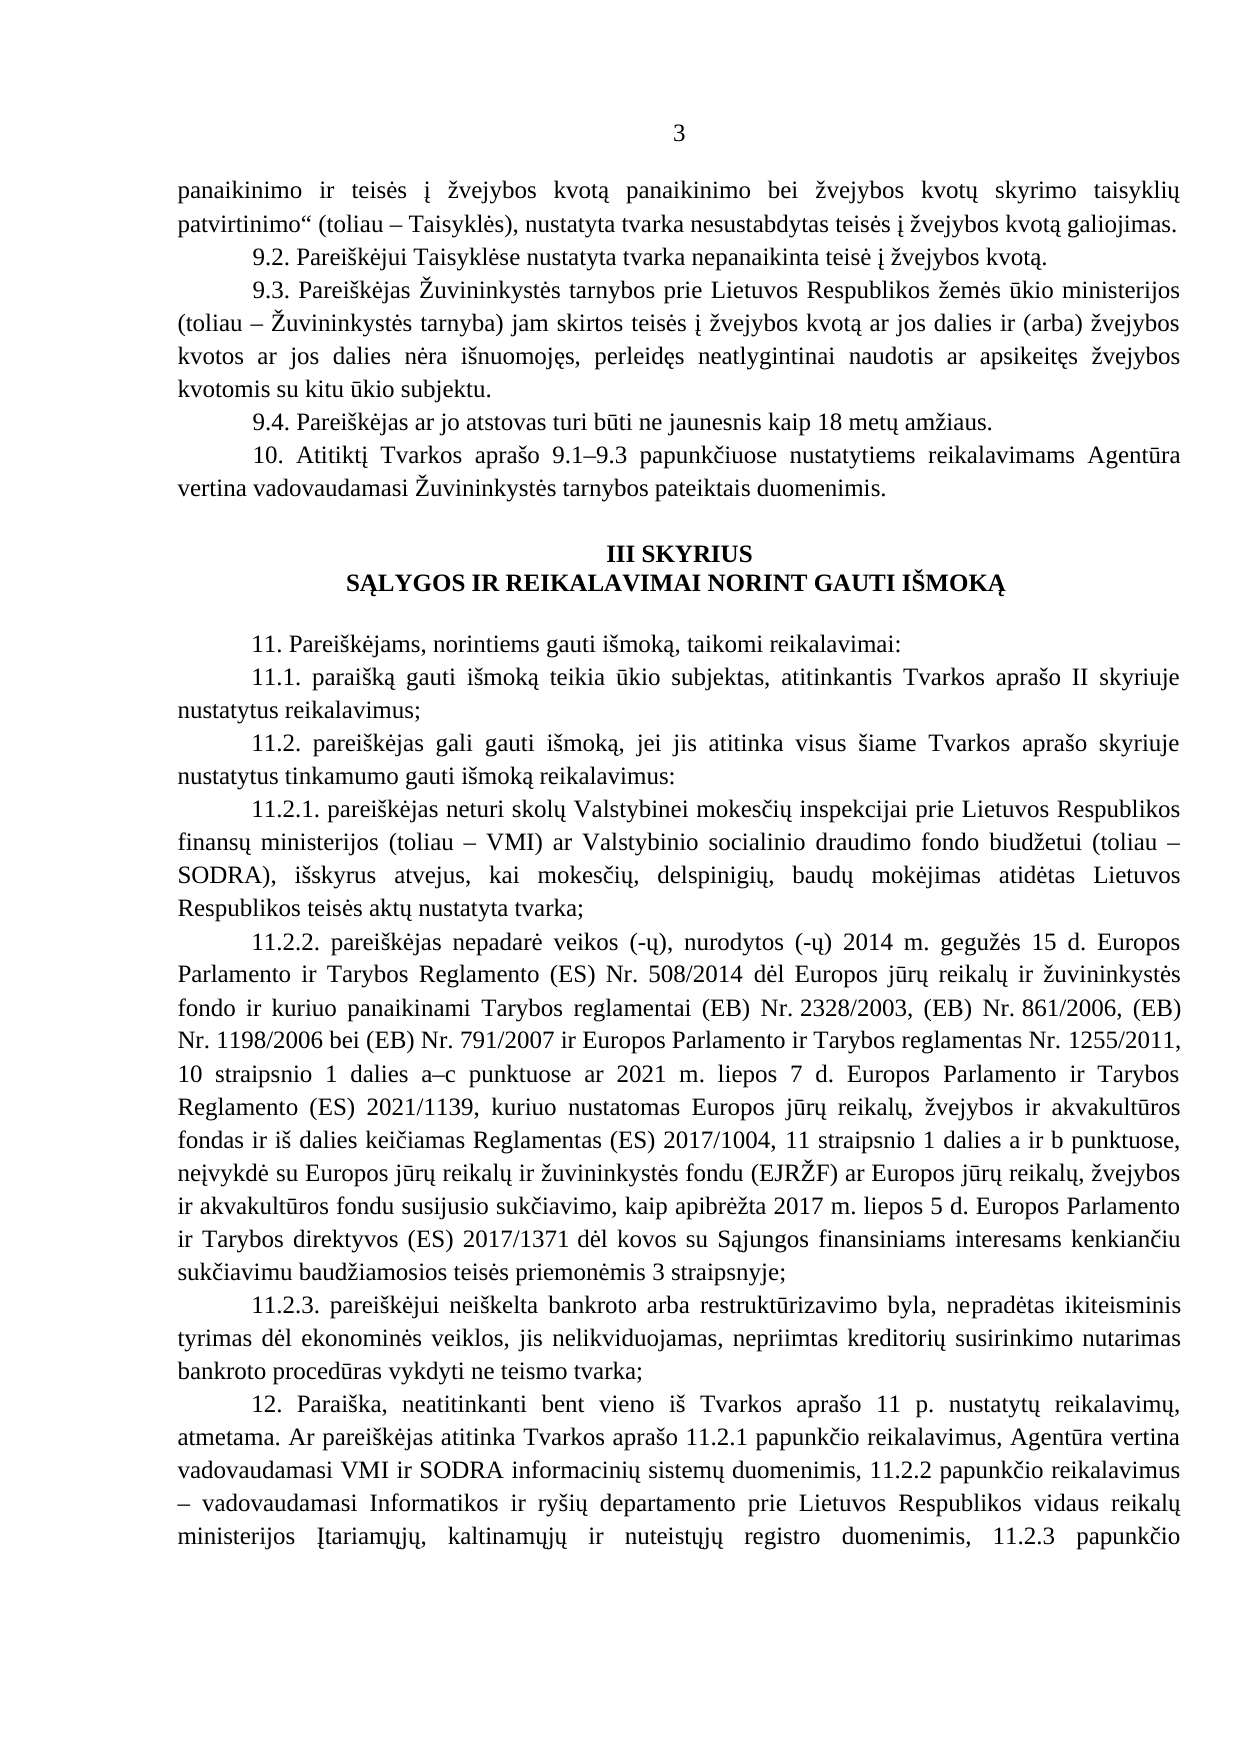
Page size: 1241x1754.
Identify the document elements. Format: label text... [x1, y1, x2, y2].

text 11.2.1. pareiškėjas neturi skolų Valstybinei mokesčių inspekcijai prie Lietuvos Respublikos finansų ministerijos (toliau – VMI) ar Valstybinio socialinio draudimo fondo biudžetui (toliau – SODRA), išskyrus atvejus, kai mokesčių, delspinigių, baudų mokėjimas atidėtas Lietuvos Respublikos teisės aktų nustatyta tvarka; [177, 794, 1181, 922]
text 11.2.2. pareiškėjas nepadarė veikos (-ų), nurodytos (-ų) 2014 m. gegužės 15 d. Europos Parlamento ir Tarybos Reglamento (ES) Nr. 508/2014 dėl Europos jūrų reikalų ir žuvininkystės fondo ir kuriuo panaikinami Tarybos reglamentai (EB) Nr. 2328/2003, (EB) Nr. 861/2006, (EB) Nr. 1198/2006 bei (EB) Nr. 791/2007 ir Europos Parlamento ir Tarybos reglamentas Nr. 1255/2011, 10 straipsnio 1 dalies a–c punktuose ar 2021 m. liepos 7 d. Europos Parlamento ir Tarybos Reglamento (ES) 2021/1139, kuriuo nustatomas Europos jūrų reikalų, žvejybos ir akvakultūros fondas ir iš dalies keičiamas Reglamentas (ES) 2017/1004, 11 straipsnio 1 dalies a ir b punktuose, neįvykdė su Europos jūrų reikalų ir žuvininkystės fondu (EJRŽF) ar Europos jūrų reikalų, žvejybos ir akvakultūros fondu susijusio sukčiavimo, kaip apibrėžta 2017 m. liepos 5 d. Europos Parlamento ir Tarybos direktyvos (ES) 2017/1371 dėl kovos su Sąjungos finansiniams interesams kenkiančiu sukčiavimu baudžiamosios teisės priemonėmis 3 straipsnyje; [177, 927, 1181, 1286]
text 11. Pareiškėjams, norintiems gauti išmoką, taikomi reikalavimai: [177, 629, 1181, 658]
text 11.2.3. pareiškėjui neiškelta bankroto arba restruktūrizavimo byla, nepradėtas ikiteisminis tyrimas dėl ekonominės veiklos, jis nelikviduojamas, nepriimtas kreditorių susirinkimo nutarimas bankroto procedūras vykdyti ne teismo tvarka; [177, 1290, 1181, 1384]
text panaikinimo ir teisės į žvejybos kvotą panaikinimo bei žvejybos kvotų skyrimo taisyklių patvirtinimo“ (toliau – Taisyklės), nustatyta tvarka nesustabdytas teisės į žvejybos kvotą galiojimas. [177, 176, 1181, 237]
text 9.4. Pareiškėjas ar jo atstovas turi būti ne jaunesnis kaip 18 metų amžiaus. [177, 407, 1181, 436]
text 10. Atitiktį Tvarkos aprašo 9.1–9.3 papunkčiuose nustatytiems reikalavimams Agentūra vertina vadovaudamasi Žuvininkystės tarnybos pateiktais duomenimis. [177, 440, 1181, 502]
text SĄLYGOS IR REIKALAVIMAI NORINT GAUTI IŠMOKĄ [177, 568, 1181, 596]
text 12. Paraiška, neatitinkanti bent vieno iš Tvarkos aprašo 11 p. nustatytų reikalavimų, atmetama. Ar pareiškėjas atitinka Tvarkos aprašo 11.2.1 papunkčio reikalavimus, Agentūra vertina vadovaudamasi VMI ir SODRA informacinių sistemų duomenimis, 11.2.2 papunkčio reikalavimus – vadovaudamasi Informatikos ir ryšių departamento prie Lietuvos Respublikos vidaus reikalų ministerijos Įtariamųjų, kaltinamųjų ir nuteistųjų registro duomenimis, 11.2.3 papunkčio [177, 1389, 1181, 1550]
text 9.2. Pareiškėjui Taisyklėse nustatyta tvarka nepanaikinta teisė į žvejybos kvotą. [177, 242, 1181, 270]
text III SKYRIUS [177, 539, 1181, 568]
text 11.2. pareiškėjas gali gauti išmoką, jei jis atitinka visus šiame Tvarkos aprašo skyriuje nustatytus tinkamumo gauti išmoką reikalavimus: [177, 728, 1181, 790]
text 11.1. paraišką gauti išmoką teikia ūkio subjektas, atitinkantis Tvarkos aprašo II skyriuje nustatytus reikalavimus; [177, 662, 1181, 724]
text 9.3. Pareiškėjas Žuvininkystės tarnybos prie Lietuvos Respublikos žemės ūkio ministerijos (toliau – Žuvininkystės tarnyba) jam skirtos teisės į žvejybos kvotą ar jos dalies ir (arba) žvejybos kvotos ar jos dalies nėra išnuomojęs, perleidęs neatlygintinai naudotis ar apsikeitęs žvejybos kvotomis su kitu ūkio subjektu. [177, 275, 1181, 402]
